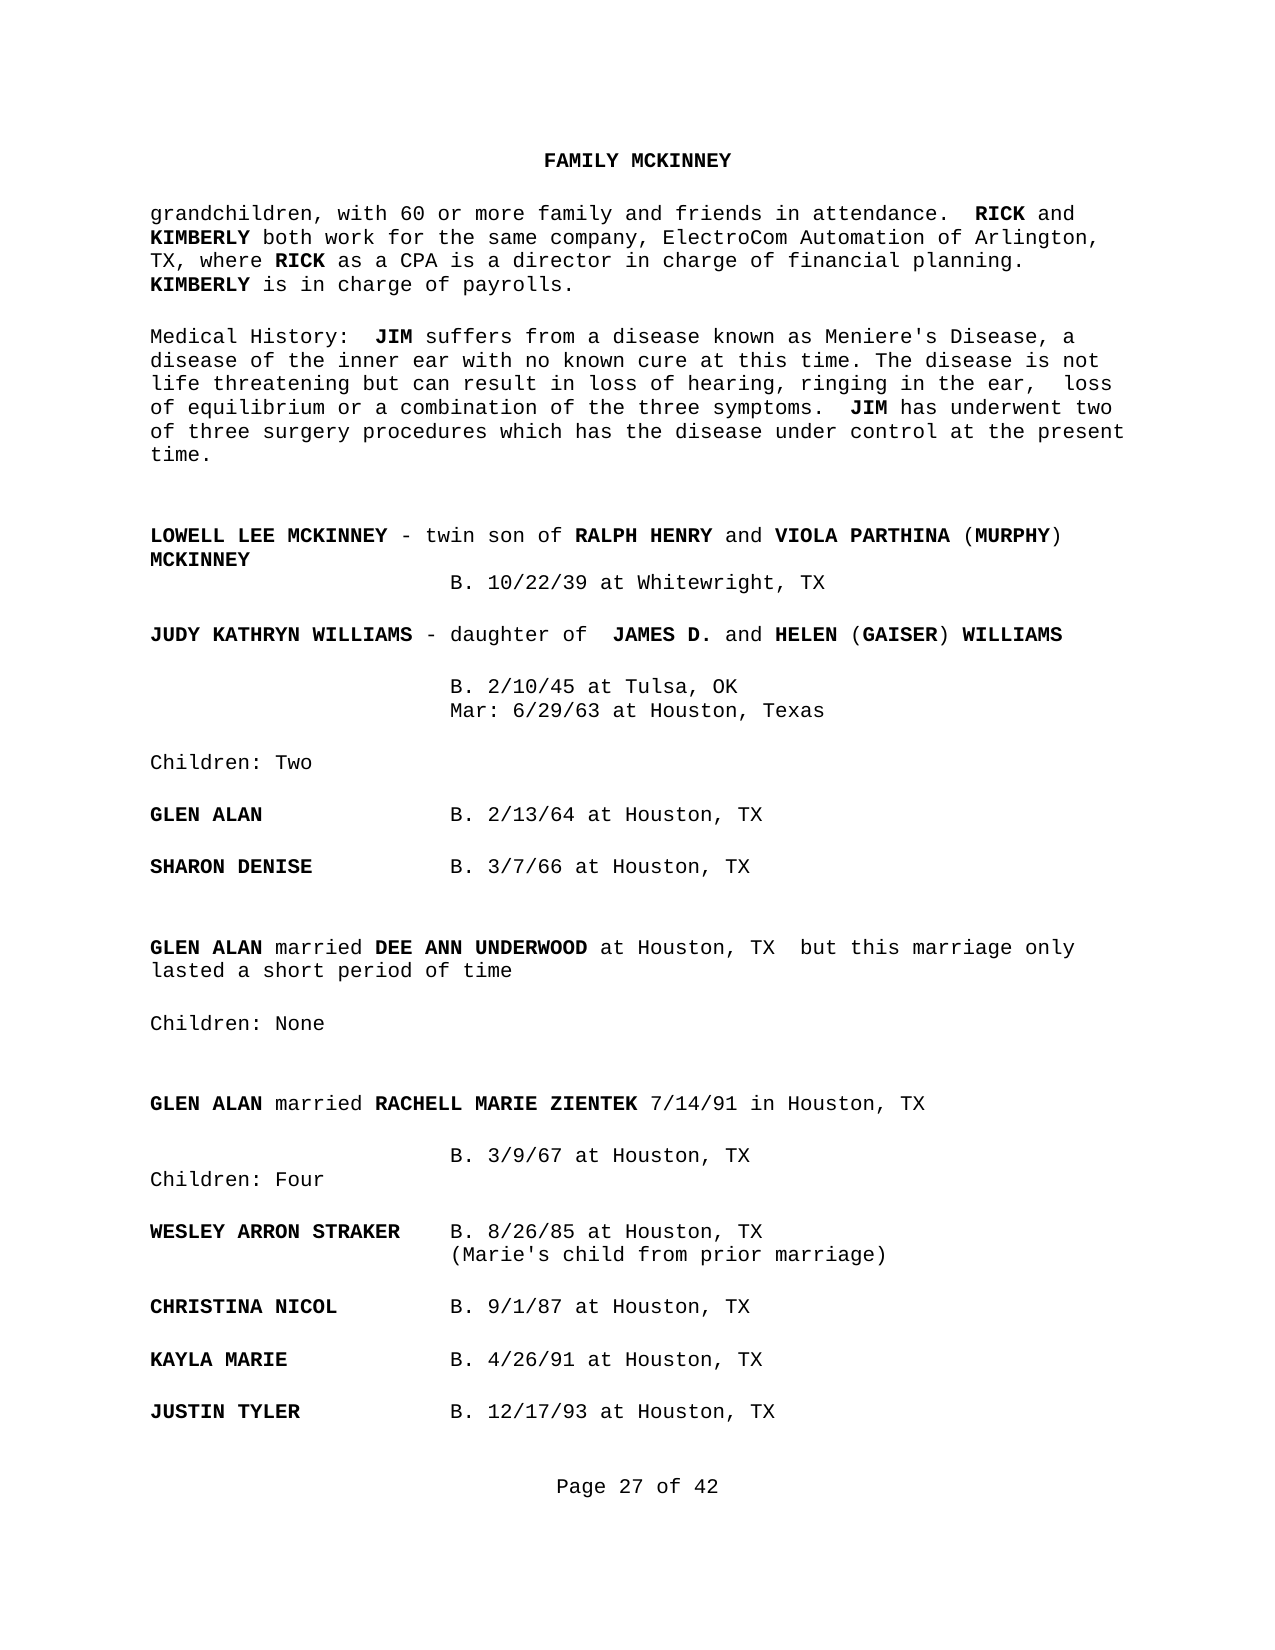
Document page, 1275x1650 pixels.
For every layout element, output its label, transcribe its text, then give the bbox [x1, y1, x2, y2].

text LOWELL Lee McKINNEY - twin son of Ralph Henry and Viola PARTHINA (Murphy) McKINNEY [150, 525, 1125, 572]
text B. 2/10/45 at Tulsa, OK [150, 676, 1125, 700]
text Kayla Marie B. 4/26/91 at Houston, TX [150, 1349, 1125, 1372]
text Sharon Denise B. 3/7/66 at Houston, TX [150, 856, 1125, 880]
text Glen Alan B. 2/13/64 at Houston, TX [150, 804, 1125, 828]
text grandchildren, with 60 or more family and friends in attendance. Rick and Kimberly both work for the same company, ElectroCom Automation of Arlington, TX, where Rick as a CPA is a director in charge of financial planning. Kimberly is in charge of payrolls. [150, 203, 1125, 298]
text JUDY KATHRYN WILLIAMS - daughter of James D. and Helen (Gaiser) Williams [150, 624, 1125, 648]
text (Marie's child from prior marriage) [150, 1244, 1125, 1268]
text Justin Tyler B. 12/17/93 at Houston, TX [150, 1401, 1125, 1424]
text B. 10/22/39 at Whitewright, TX [150, 572, 1125, 596]
text Medical History: Jim suffers from a disease known as Meniere's Disease, a disease of the inner ear with no known cure at this time. The disease is not life threatening but can result in loss of hearing, ringing in the ear, loss of equilibrium or a combination of the three symptoms. Jim has underwent two of three surgery procedures which has the disease under control at the present time. [150, 326, 1125, 468]
text Children: None [150, 1012, 1125, 1036]
text B. 3/9/67 at Houston, TX [150, 1145, 1125, 1169]
text Glen Alan married Rachell Marie Zientek 7/14/91 in Houston, TX [150, 1093, 1125, 1117]
text Mar: 6/29/63 at Houston, Texas [150, 700, 1125, 724]
text Glen Alan married Dee ann Underwood at Houston, TX but this marriage only lasted a short period of time [150, 937, 1125, 984]
text Wesley Arron Straker B. 8/26/85 at Houston, TX [150, 1221, 1125, 1244]
text Christina Nicol B. 9/1/87 at Houston, TX [150, 1297, 1125, 1320]
text Children: Four [150, 1169, 1125, 1192]
text Children: Two [150, 752, 1125, 776]
